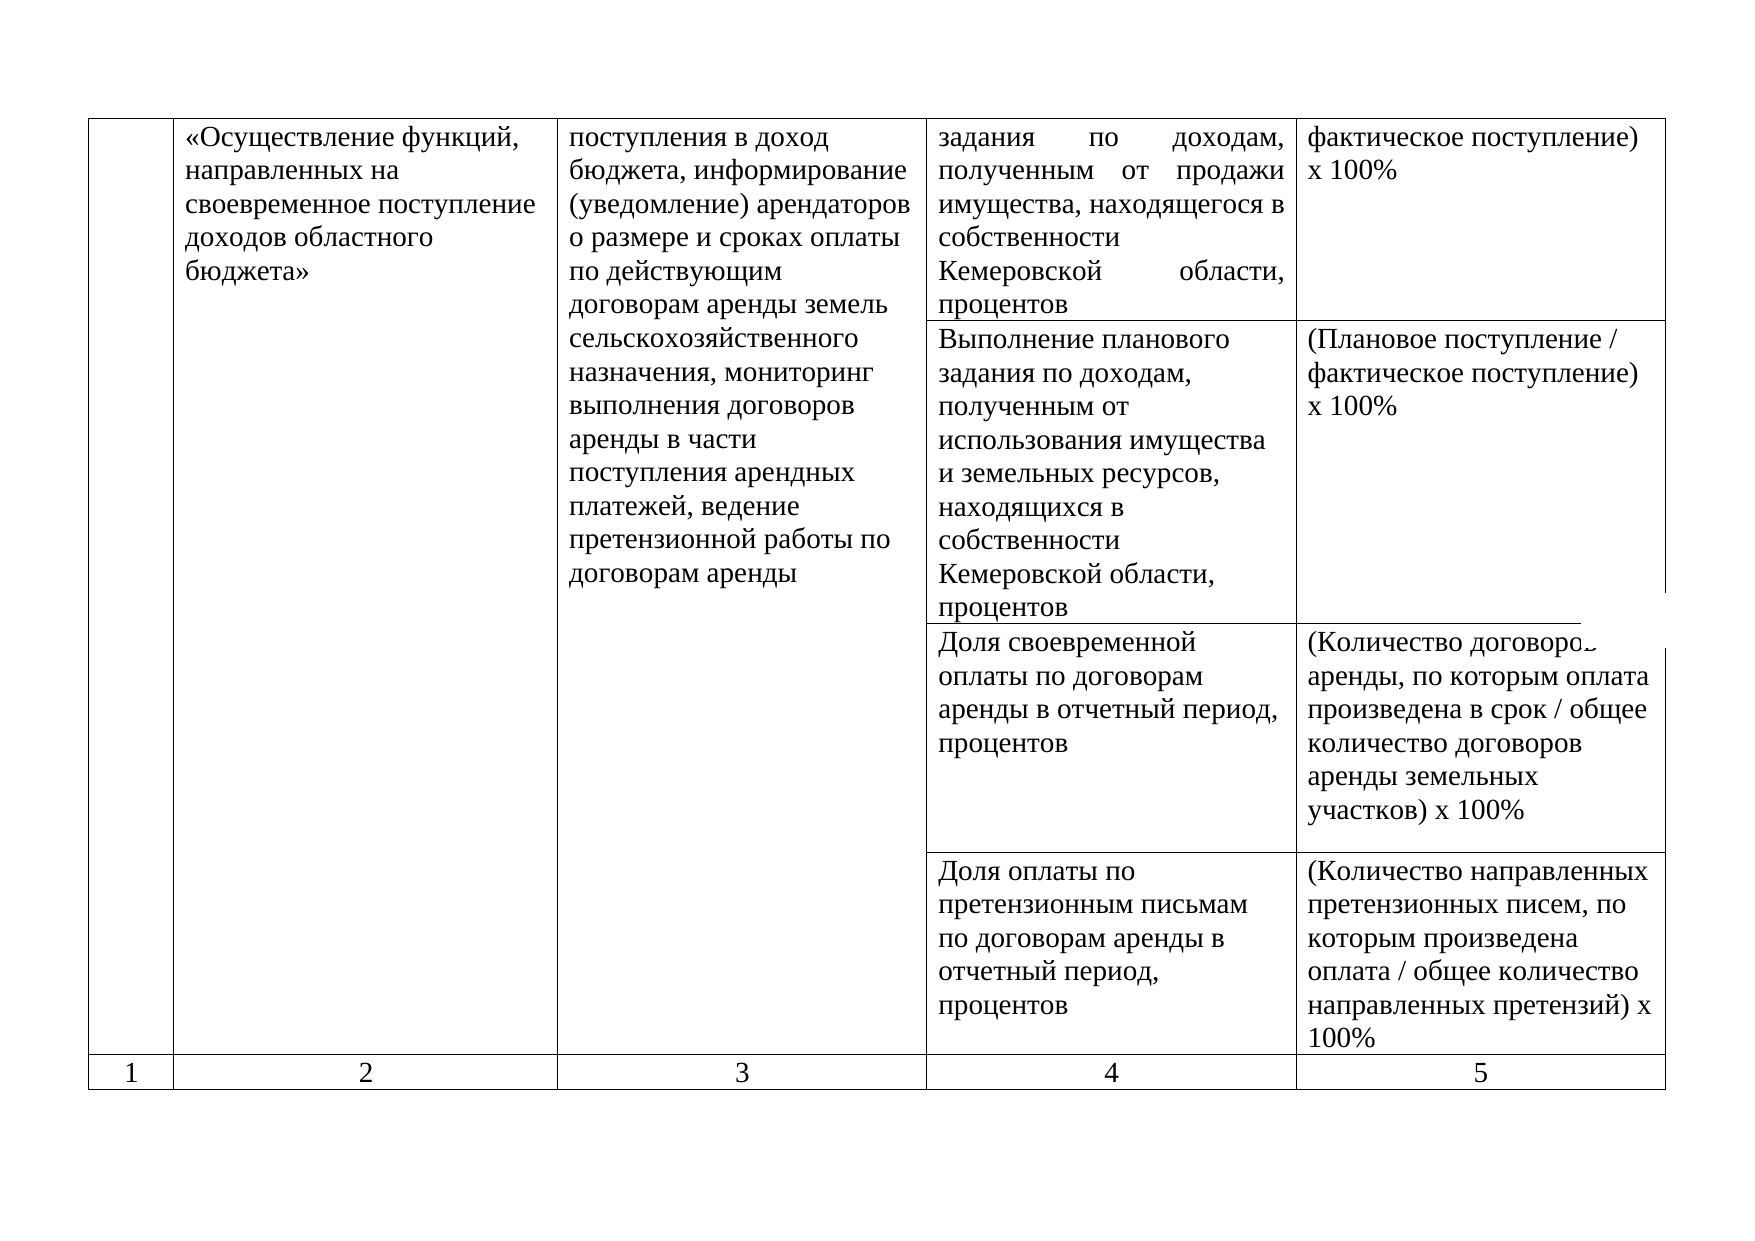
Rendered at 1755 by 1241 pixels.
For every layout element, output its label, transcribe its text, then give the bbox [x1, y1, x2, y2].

table_cell задания по доходам, полученным от продажи имущества, находящегося в собственности Кемеровской области, процентов [927, 119, 1296, 320]
table_cell (Плановое поступление / фактическое поступление) х 100% [1297, 321, 1665, 623]
table_cell 4 [927, 1055, 1296, 1089]
table_cell 1 [89, 1055, 173, 1089]
table_cell (Количество договоров аренды, по которым оплата произведена в срок / общее количество договоров аренды земельных участков) х 100% [1297, 624, 1665, 852]
table_cell фактическое поступление) х 100% [1297, 119, 1665, 320]
table_cell Выполнение планового задания по доходам, полученным от использования имущества и земельных ресурсов, находящихся в собственности Кемеровской области, процентов [927, 321, 1296, 623]
table_cell (Количество направленных претензионных писем, по которым произведена оплата / общее количество направленных претензий) х 100% [1297, 853, 1665, 1054]
table_cell 5 [1297, 1055, 1665, 1089]
table_cell 2 [174, 1055, 557, 1089]
table_cell Доля оплаты по претензионным письмам по договорам аренды в отчетный период, процентов [927, 853, 1296, 1054]
table_cell Доля своевременной оплаты по договорам аренды в отчетный период, процентов [927, 624, 1296, 852]
table_cell [89, 119, 173, 1054]
table_cell «Осуществление функций, направленных на своевременное поступление доходов областного бюджета» [174, 119, 557, 1054]
table_cell 3 [558, 1055, 926, 1089]
table_cell поступления в доход бюджета, информирование (уведомление) арендаторов о размере и сроках оплаты по действующим договорам аренды земель сельскохозяйственного назначения, мониторинг выполнения договоров аренды в части поступления арендных платежей, ведение претензионной работы по договорам аренды [558, 119, 926, 1054]
